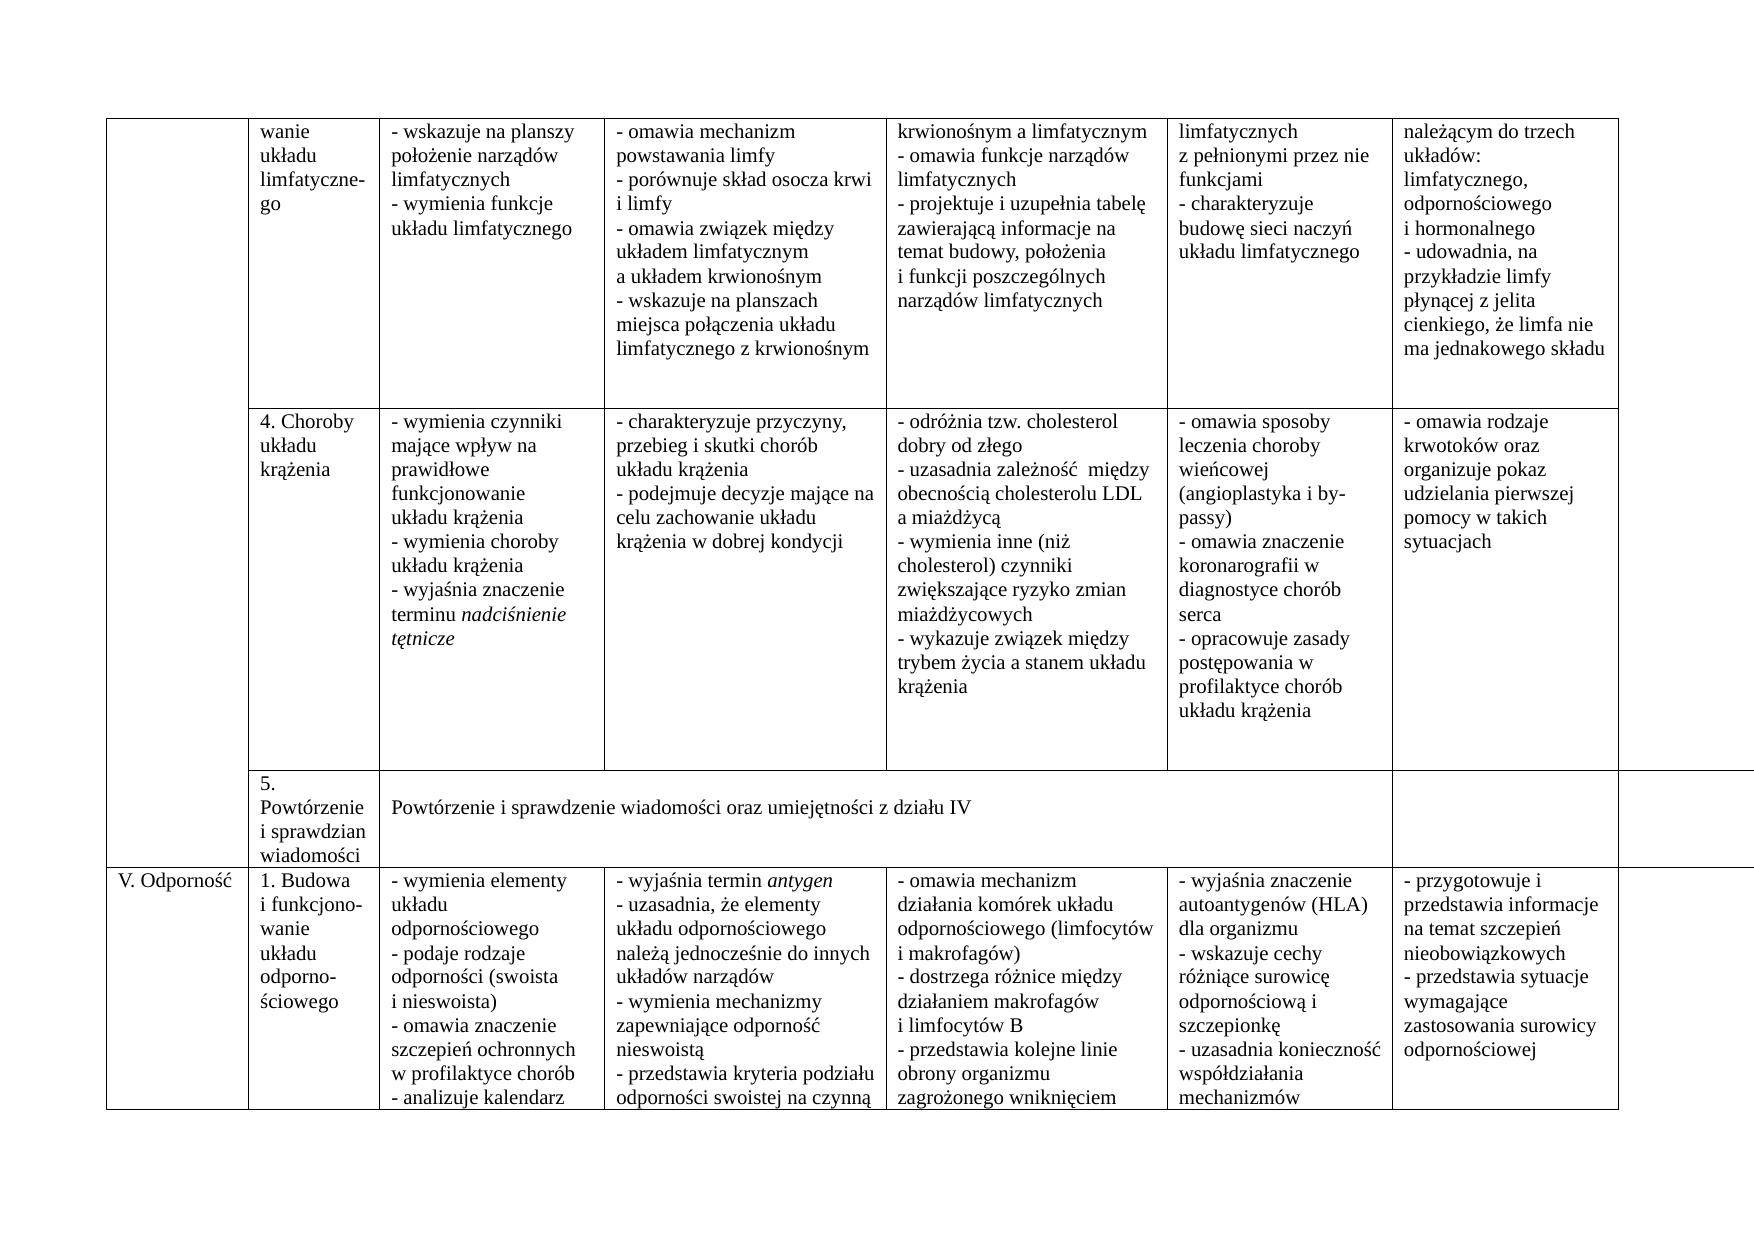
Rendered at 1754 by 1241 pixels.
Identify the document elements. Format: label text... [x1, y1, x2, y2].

table_cell 5. Powtórzenie i sprawdzian wiadomości [249, 771, 379, 867]
table_cell [107, 119, 248, 867]
table_cell - wyjaśnia termin antygen - uzasadnia, że elementy układu odpornościowego należą jednocześnie do innych układów narządów - wymienia mechanizmy zapewniające odporność nieswoistą - przedstawia kryteria podziału odporności swoistej na czynną [605, 868, 886, 1109]
table_cell krwionośnym a limfatycznym - omawia funkcje narządów limfatycznych - projektuje i uzupełnia tabelę zawierającą informacje na temat budowy, położenia i funkcji poszczególnych narządów limfatycznych [887, 119, 1167, 408]
table_cell - omawia rodzaje krwotoków oraz organizuje pokaz udzielania pierwszej pomocy w takich sytuacjach [1393, 409, 1618, 770]
table_cell - wymienia elementy układu odpornościowego - podaje rodzaje odporności (swoista i nieswoista) - omawia znaczenie szczepień ochronnych w profilaktyce chorób - analizuje kalendarz [380, 868, 604, 1109]
table_cell Powtórzenie i sprawdzenie wiadomości oraz umiejętności z działu IV [380, 771, 1392, 867]
table_cell wanie układu limfatyczne-go [249, 119, 379, 408]
table_cell - omawia mechanizm działania komórek układu odpornościowego (limfocytów i makrofagów) - dostrzega różnice między działaniem makrofagów i limfocytów B - przedstawia kolejne linie obrony organizmu zagrożonego wniknięciem [887, 868, 1167, 1109]
table_cell [1619, 408, 1754, 770]
table_cell - przygotowuje i przedstawia informacje na temat szczepień nieobowiązkowych - przedstawia sytuacje wymagające zastosowania surowicy odpornościowej [1393, 868, 1618, 1109]
table_cell - wymienia czynniki mające wpływ na prawidłowe funkcjonowanie układu krążenia - wymienia choroby układu krążenia - wyjaśnia znaczenie terminu nadciśnienie tętnicze [380, 409, 604, 770]
table_cell [1619, 118, 1754, 408]
table_cell limfatycznych z pełnionymi przez nie funkcjami - charakteryzuje budowę sieci naczyń układu limfatycznego [1168, 119, 1392, 408]
table_cell - charakteryzuje przyczyny, przebieg i skutki chorób układu krążenia - podejmuje decyzje mające na celu zachowanie układu krążenia w dobrej kondycji [605, 409, 886, 770]
table_cell - odróżnia tzw. cholesterol dobry od złego - uzasadnia zależność między obecnością cholesterolu LDL a miażdżycą - wymienia inne (niż cholesterol) czynniki zwiększające ryzyko zmian miażdżycowych - wykazuje związek między trybem życia a stanem układu krążenia [887, 409, 1167, 770]
table_cell [1619, 771, 1754, 867]
table_cell - wskazuje na planszy położenie narządów limfatycznych - wymienia funkcje układu limfatycznego [380, 119, 604, 408]
table_cell 4. Choroby układu krążenia [249, 409, 379, 770]
table_cell [1393, 771, 1618, 867]
table_cell [1619, 868, 1754, 1109]
table_cell 1. Budowa i funkcjono-wanie układu odporno-ściowego [249, 868, 379, 1109]
table_cell V. Odporność [107, 868, 248, 1109]
table_cell - omawia sposoby leczenia choroby wieńcowej (angioplastyka i by-passy) - omawia znaczenie koronarografii w diagnostyce chorób serca - opracowuje zasady postępowania w profilaktyce chorób układu krążenia [1168, 409, 1392, 770]
table_cell - omawia mechanizm powstawania limfy - porównuje skład osocza krwi i limfy - omawia związek między układem limfatycznym a układem krwionośnym - wskazuje na planszach miejsca połączenia układu limfatycznego z krwionośnym [605, 119, 886, 408]
table_cell - wyjaśnia znaczenie autoantygenów (HLA) dla organizmu - wskazuje cechy różniące surowicę odpornościową i szczepionkę - uzasadnia konieczność współdziałania mechanizmów [1168, 868, 1392, 1109]
table_cell należącym do trzech układów: limfatycznego, odpornościowego i hormonalnego - udowadnia, na przykładzie limfy płynącej z jelita cienkiego, że limfa nie ma jednakowego składu [1393, 119, 1618, 408]
